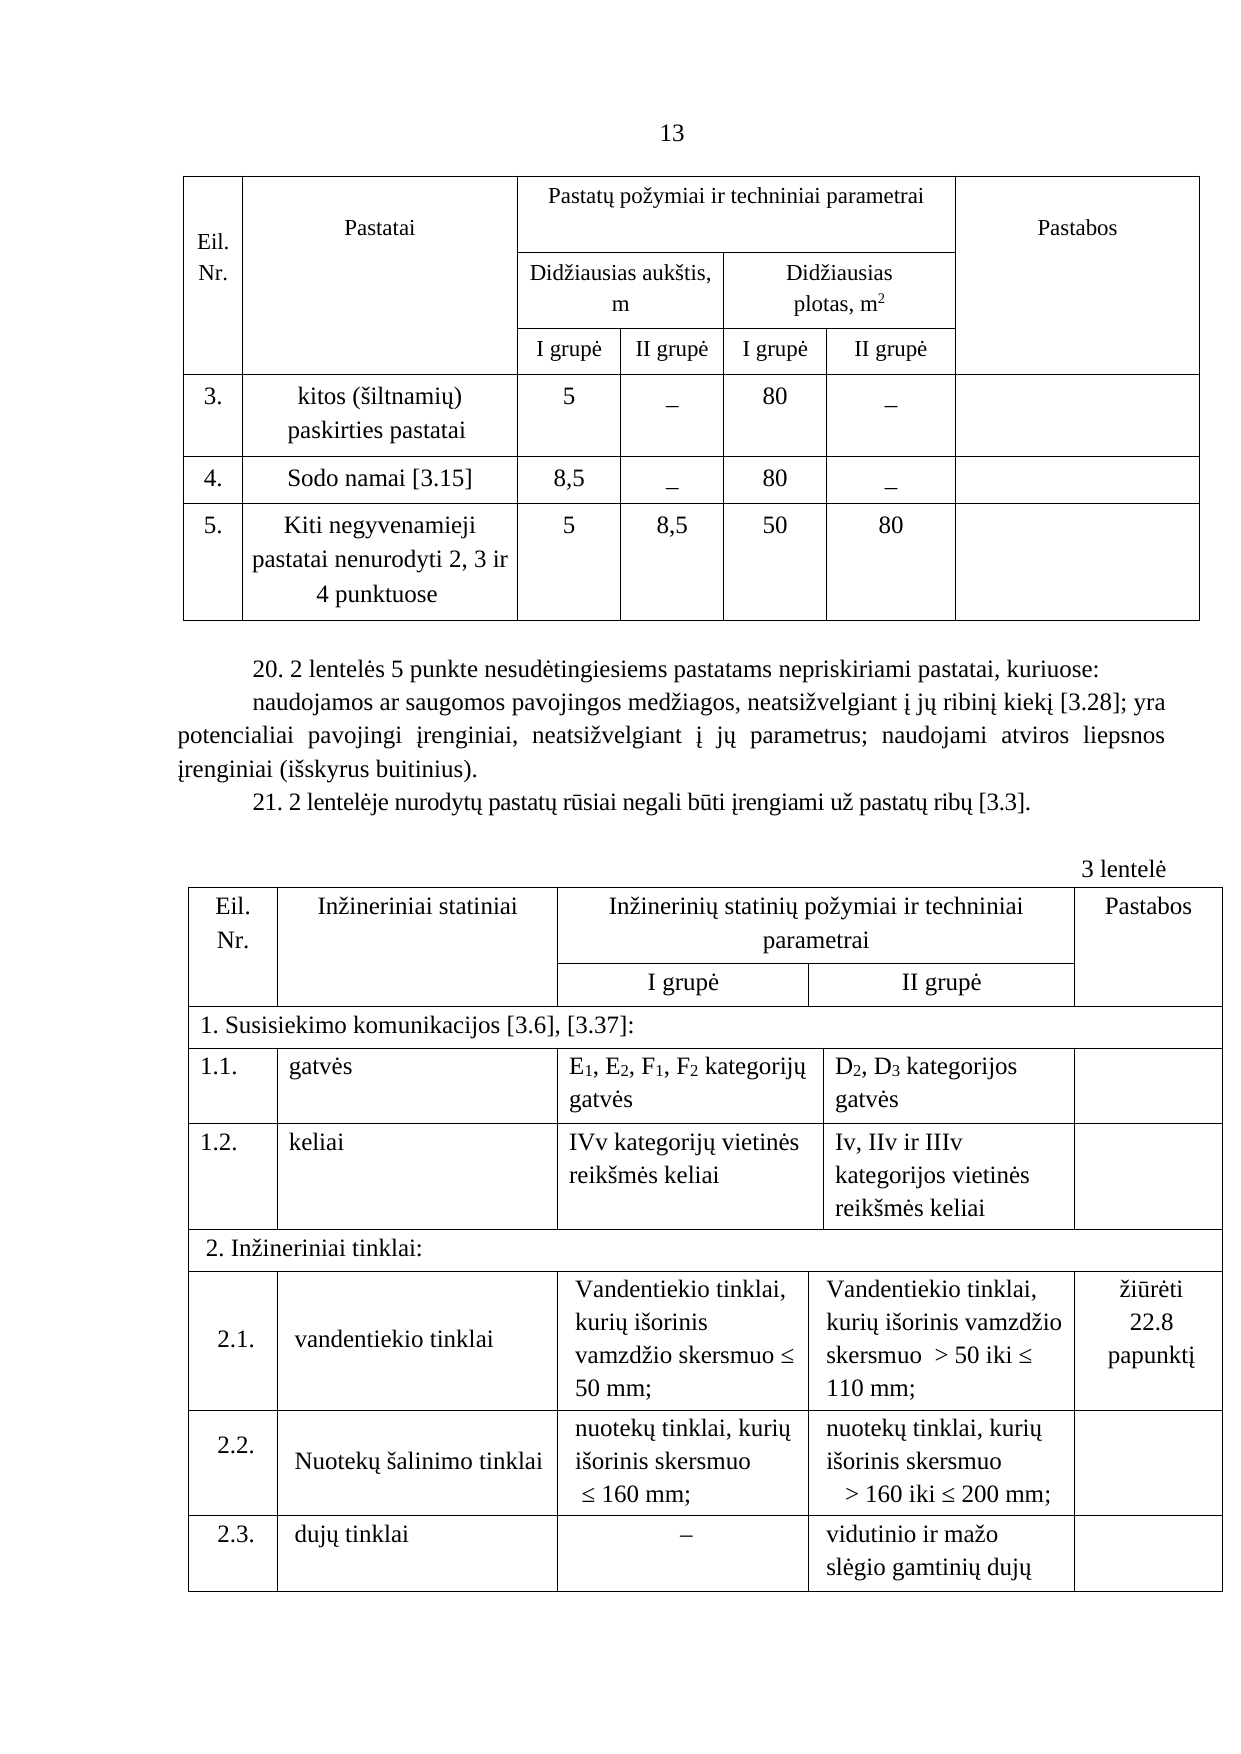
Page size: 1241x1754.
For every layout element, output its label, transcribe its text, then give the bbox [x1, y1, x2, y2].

table_cell _ [621, 375, 723, 456]
table_header Pastabos [956, 177, 1199, 374]
table_cell [956, 457, 1199, 503]
table_cell [956, 375, 1199, 456]
table_cell kitos (šiltnamių) paskirties pastatai [243, 375, 517, 456]
table_cell Kiti negyvenamieji pastatai nenurodyti 2, 3 ir 4 punktuose [243, 504, 517, 619]
table_cell 4. [184, 457, 242, 503]
table_cell E1, E2, F1, F2 kategorijų gatvės [558, 1049, 823, 1123]
table_cell gatvės [278, 1049, 557, 1123]
table_cell keliai [278, 1124, 557, 1229]
table_cell 8,5 [621, 504, 723, 619]
table_cell I grupė [518, 329, 620, 374]
table_cell 1.1. [189, 1049, 277, 1123]
table_cell D2, D3 kategorijos gatvės [824, 1049, 1074, 1123]
text naudojamos ar saugomos pavojingos medžiagos, neatsižvelgiant į jų ribinį kiekį [3.28]; yra potencialiai pavojingi įrenginiai, neatsižvelgiant į jų parametrus; naudojami atviros liepsnos įrenginiai (išskyrus buitinius). [177, 687, 1166, 783]
table_cell – [558, 1516, 808, 1591]
table_cell Nuotekų šalinimo tinklai [278, 1411, 557, 1515]
table_cell 80 [724, 457, 826, 503]
table_cell [956, 504, 1199, 619]
table_header Pastabos [1075, 888, 1222, 1006]
table_cell 5 [518, 375, 620, 456]
table_cell 2.3. [189, 1516, 277, 1591]
table_cell 1.2. [189, 1124, 277, 1229]
table_cell II grupė [621, 329, 723, 374]
table_cell [1075, 1049, 1222, 1123]
table_cell nuotekų tinklai, kurių išorinis skersmuo ≤ 160 mm; [558, 1411, 808, 1515]
table_cell Sodo namai [3.15] [243, 457, 517, 503]
table_cell I grupė [724, 329, 826, 374]
table_cell 2.1. [189, 1272, 277, 1409]
table_cell Vandentiekio tinklai, kurių išorinis vamzdžio skersmuo > 50 iki ≤ 110 mm; [809, 1272, 1074, 1409]
table_header Pastatų požymiai ir techniniai parametrai [518, 177, 955, 252]
table_cell Didžiausias aukštis, m [518, 253, 723, 328]
text 20. 2 lentelės 5 punkte nesudėtingiesiems pastatams nepriskiriami pastatai, kuriuose: [177, 654, 1166, 683]
table_cell I grupė [558, 964, 808, 1006]
text 3 lentelė [177, 854, 1166, 883]
table_cell Vandentiekio tinklai, kurių išorinis vamzdžio skersmuo ≤ 50 mm; [558, 1272, 808, 1409]
table_cell _ [621, 457, 723, 503]
table_header Pastatai [243, 177, 517, 374]
table_cell žiūrėti 22.8 papunktį [1075, 1272, 1222, 1409]
table_cell 80 [827, 504, 955, 619]
table_cell 5. [184, 504, 242, 619]
table_header Eil. Nr. [184, 177, 242, 374]
table_header Inžinerinių statinių požymiai ir techniniai parametrai [558, 888, 1074, 963]
table_cell dujų tinklai [278, 1516, 557, 1591]
table_cell vandentiekio tinklai [278, 1272, 557, 1409]
table_cell [1075, 1516, 1222, 1591]
table_header Inžineriniai statiniai [278, 888, 557, 1006]
table_cell Iv, IIv ir IIIv kategorijos vietinės reikšmės keliai [824, 1124, 1074, 1229]
table_cell II grupė [827, 329, 955, 374]
table_cell 50 [724, 504, 826, 619]
table_cell [1075, 1411, 1222, 1515]
table_cell 80 [724, 375, 826, 456]
table_cell 3. [184, 375, 242, 456]
text 21. 2 lentelėje nurodytų pastatų rūsiai negali būti įrengiami už pastatų ribų [3.3]. [177, 787, 1166, 816]
table_cell 5 [518, 504, 620, 619]
table_cell nuotekų tinklai, kurių išorinis skersmuo > 160 iki ≤ 200 mm; [809, 1411, 1074, 1515]
table_cell II grupė [809, 964, 1074, 1006]
table_cell 2.2. [189, 1411, 277, 1515]
table_cell Didžiausias plotas, m2 [724, 253, 955, 328]
table_cell IVv kategorijų vietinės reikšmės keliai [558, 1124, 823, 1229]
table_cell 2. Inžineriniai tinklai: [189, 1230, 1222, 1271]
table_cell _ [827, 375, 955, 456]
table_cell 8,5 [518, 457, 620, 503]
table_cell 1. Susisiekimo komunikacijos [3.6], [3.37]: [189, 1007, 1222, 1047]
table_cell _ [827, 457, 955, 503]
table_header Eil. Nr. [189, 888, 277, 1006]
table_cell [1075, 1124, 1222, 1229]
table_cell vidutinio ir mažo slėgio gamtinių dujų [809, 1516, 1074, 1591]
